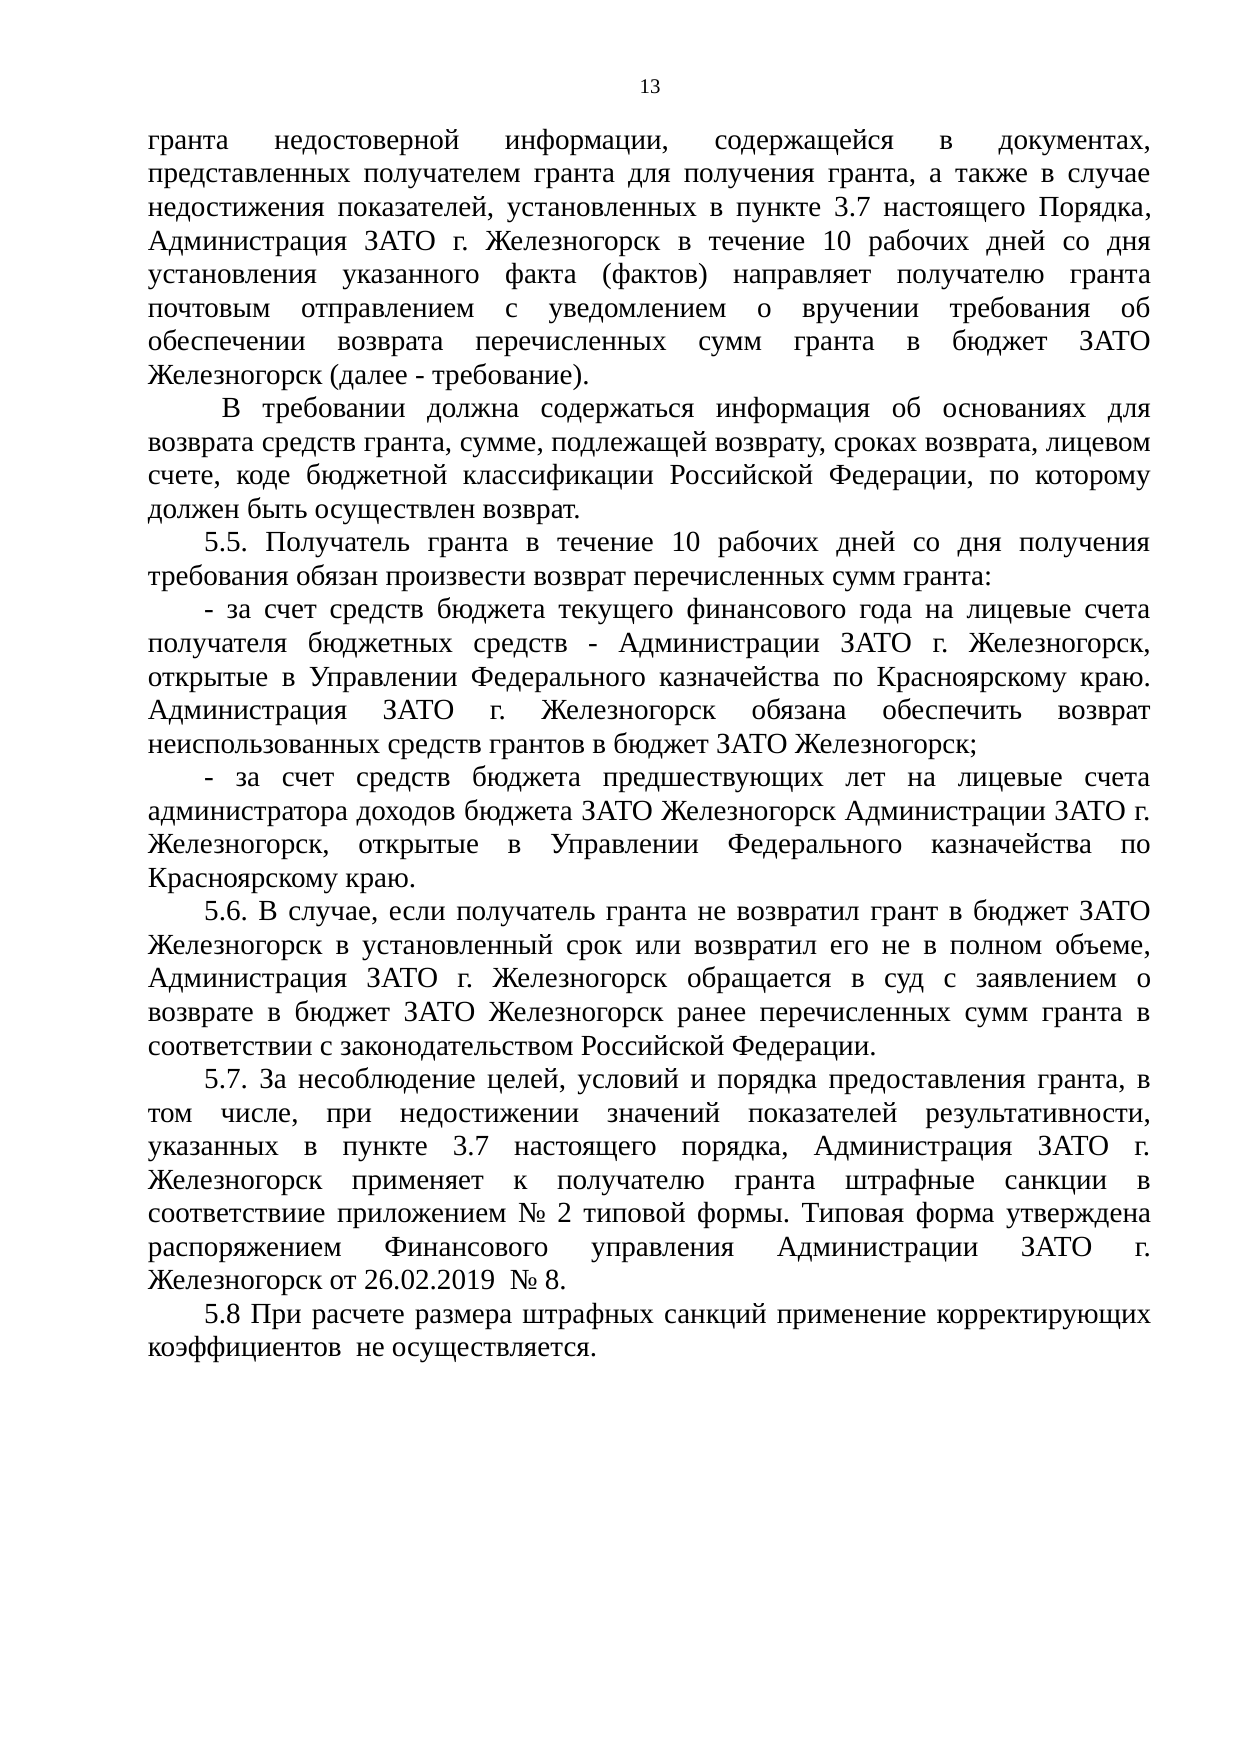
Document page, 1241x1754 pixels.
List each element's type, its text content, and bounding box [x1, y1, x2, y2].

text 5.8 При расчете размера штрафных санкций применение корректирующих коэффициентов не осуществляется. [148, 1296, 1152, 1363]
text 5.5. Получатель гранта в течение 10 рабочих дней со дня получения требования обязан произвести возврат перечисленных сумм гранта: [148, 524, 1152, 592]
text 5.6. В случае, если получатель гранта не возвратил грант в бюджет ЗАТО Железногорск в установленный срок или возвратил его не в полном объеме, Администрация ЗАТО г. Железногорск обращается в суд с заявлением о возврате в бюджет ЗАТО Железногорск ранее перечисленных сумм гранта в соответствии с законодательством Российской Федерации. [148, 893, 1152, 1061]
text В требовании должна содержаться информация об основаниях для возврата средств гранта, сумме, подлежащей возврату, сроках возврата, лицевом счете, коде бюджетной классификации Российской Федерации, по которому должен быть осуществлен возврат. [148, 390, 1152, 524]
text 5.7. За несоблюдение целей, условий и порядка предоставления гранта, в том числе, при недостижении значений показателей результативности, указанных в пункте 3.7 настоящего порядка, Администрация ЗАТО г. Железногорск применяет к получателю гранта штрафные санкции в соответствиие приложением № 2 типовой формы. Типовая форма утверждена распоряжением Финансового управления Администрации ЗАТО г. Железногорск от 26.02.2019 № 8. [148, 1061, 1152, 1296]
text гранта недостоверной информации, содержащейся в документах, представленных получателем гранта для получения гранта, а также в случае недостижения показателей, установленных в пункте 3.7 настоящего Порядка, Администрация ЗАТО г. Железногорск в течение 10 рабочих дней со дня установления указанного факта (фактов) направляет получателю гранта почтовым отправлением с уведомлением о вручении требования об обеспечении возврата перечисленных сумм гранта в бюджет ЗАТО Железногорск (далее - требование). [148, 122, 1152, 390]
text - за счет средств бюджета предшествующих лет на лицевые счета администратора доходов бюджета ЗАТО Железногорск Администрации ЗАТО г. Железногорск, открытые в Управлении Федерального казначейства по Красноярскому краю. [148, 759, 1152, 893]
table_header [136, 1363, 635, 1665]
text - за счет средств бюджета текущего финансового года на лицевые счета получателя бюджетных средств - Администрации ЗАТО г. Железногорск, открытые в Управлении Федерального казначейства по Красноярскому краю. Администрация ЗАТО г. Железногорск обязана обеспечить возврат неиспользованных средств грантов в бюджет ЗАТО Железногорск; [148, 592, 1152, 759]
table_header [635, 1363, 1133, 1665]
